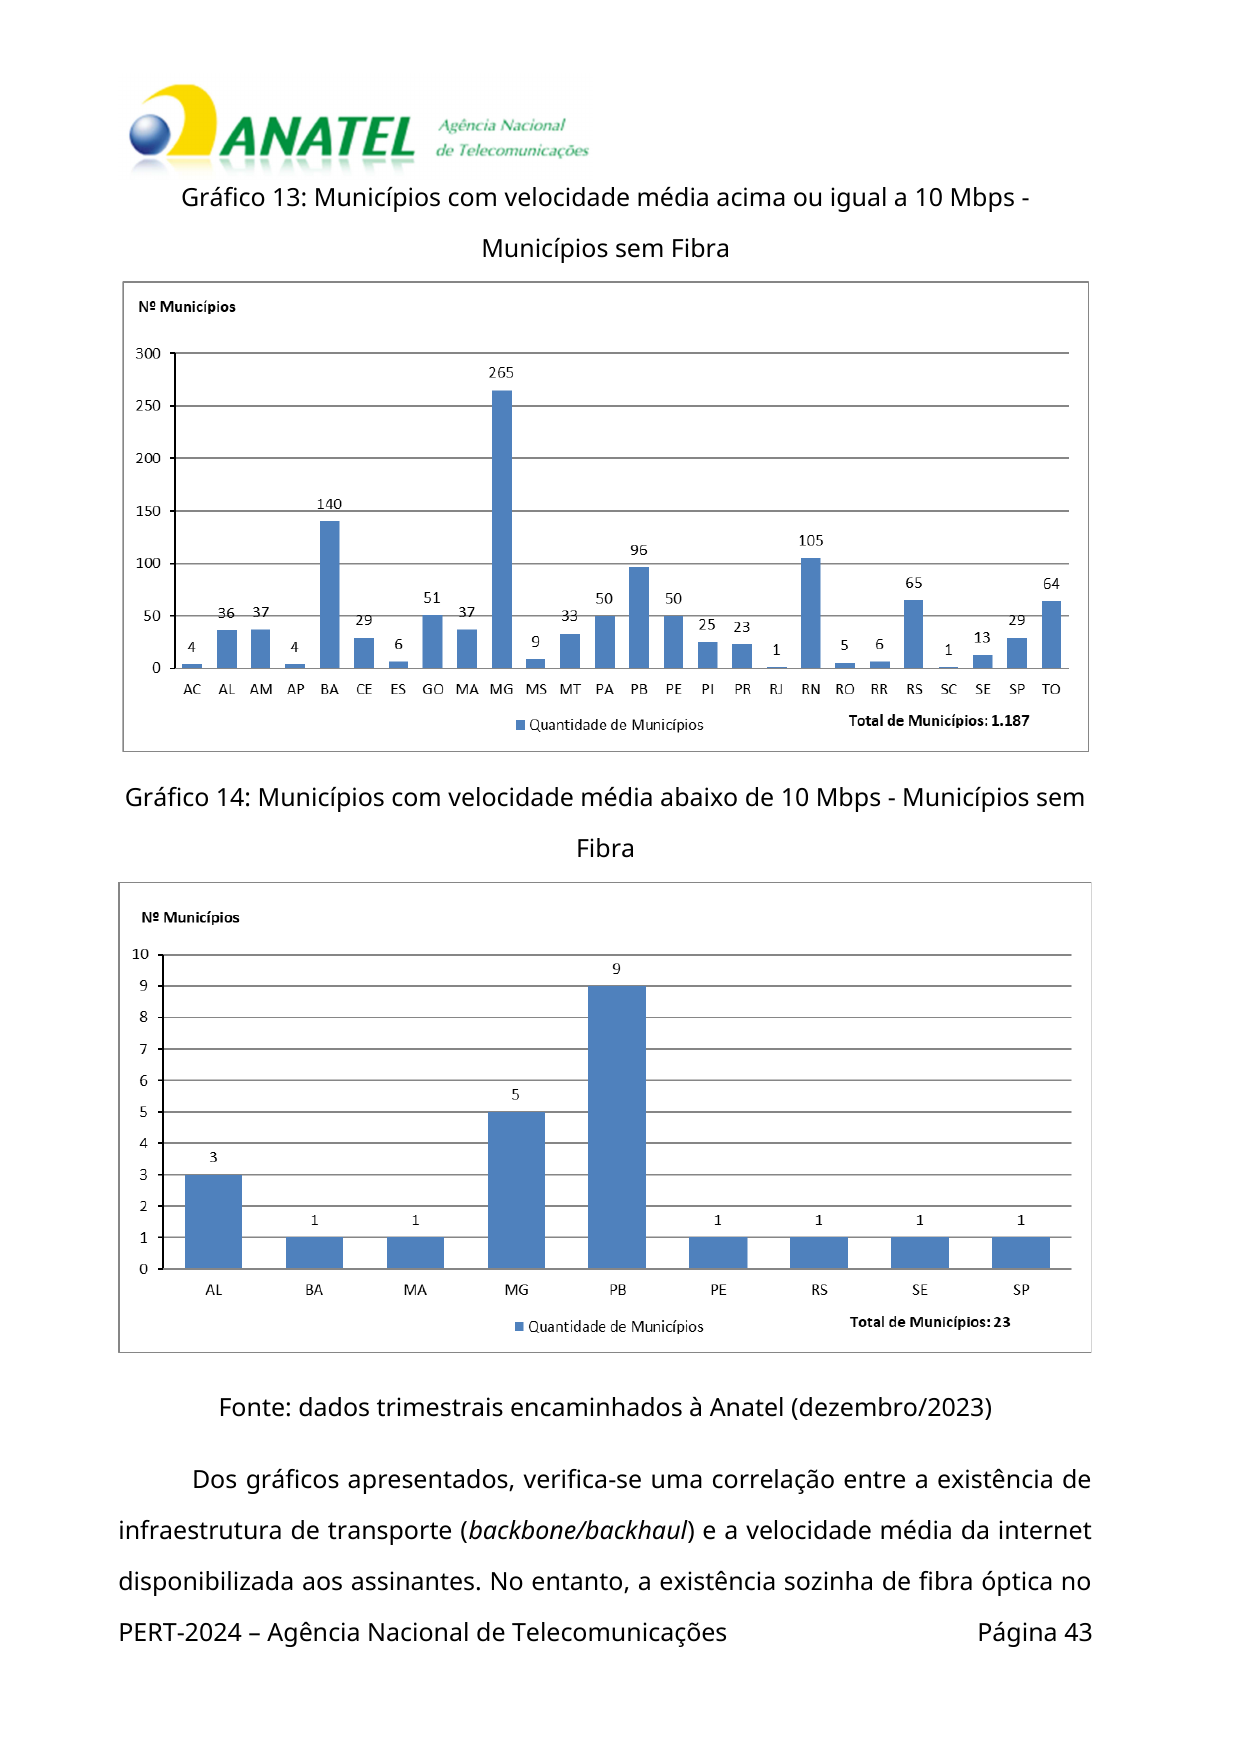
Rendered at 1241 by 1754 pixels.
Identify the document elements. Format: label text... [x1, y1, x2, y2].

list Fonte: dados trimestrais encaminhados à Anatel (dezembro/2023) [118, 1389, 1093, 1423]
subtitle Gráfico 14: Municípios com velocidade média abaixo de 10 Mbps - Municípios sem Fibra [118, 780, 1093, 865]
text Dos gráficos apresentados, verifica-se uma correlação entre a existência de infraestrutura de transporte (backbone/backhaul) e a velocidade média da internet disponibilizada aos assinantes. No entanto, a existência sozinha de fibra óptica no [118, 1461, 1093, 1597]
subtitle Gráfico 13: Municípios com velocidade média acima ou igual a 10 Mbps - Municípios sem Fibra [118, 179, 1093, 264]
